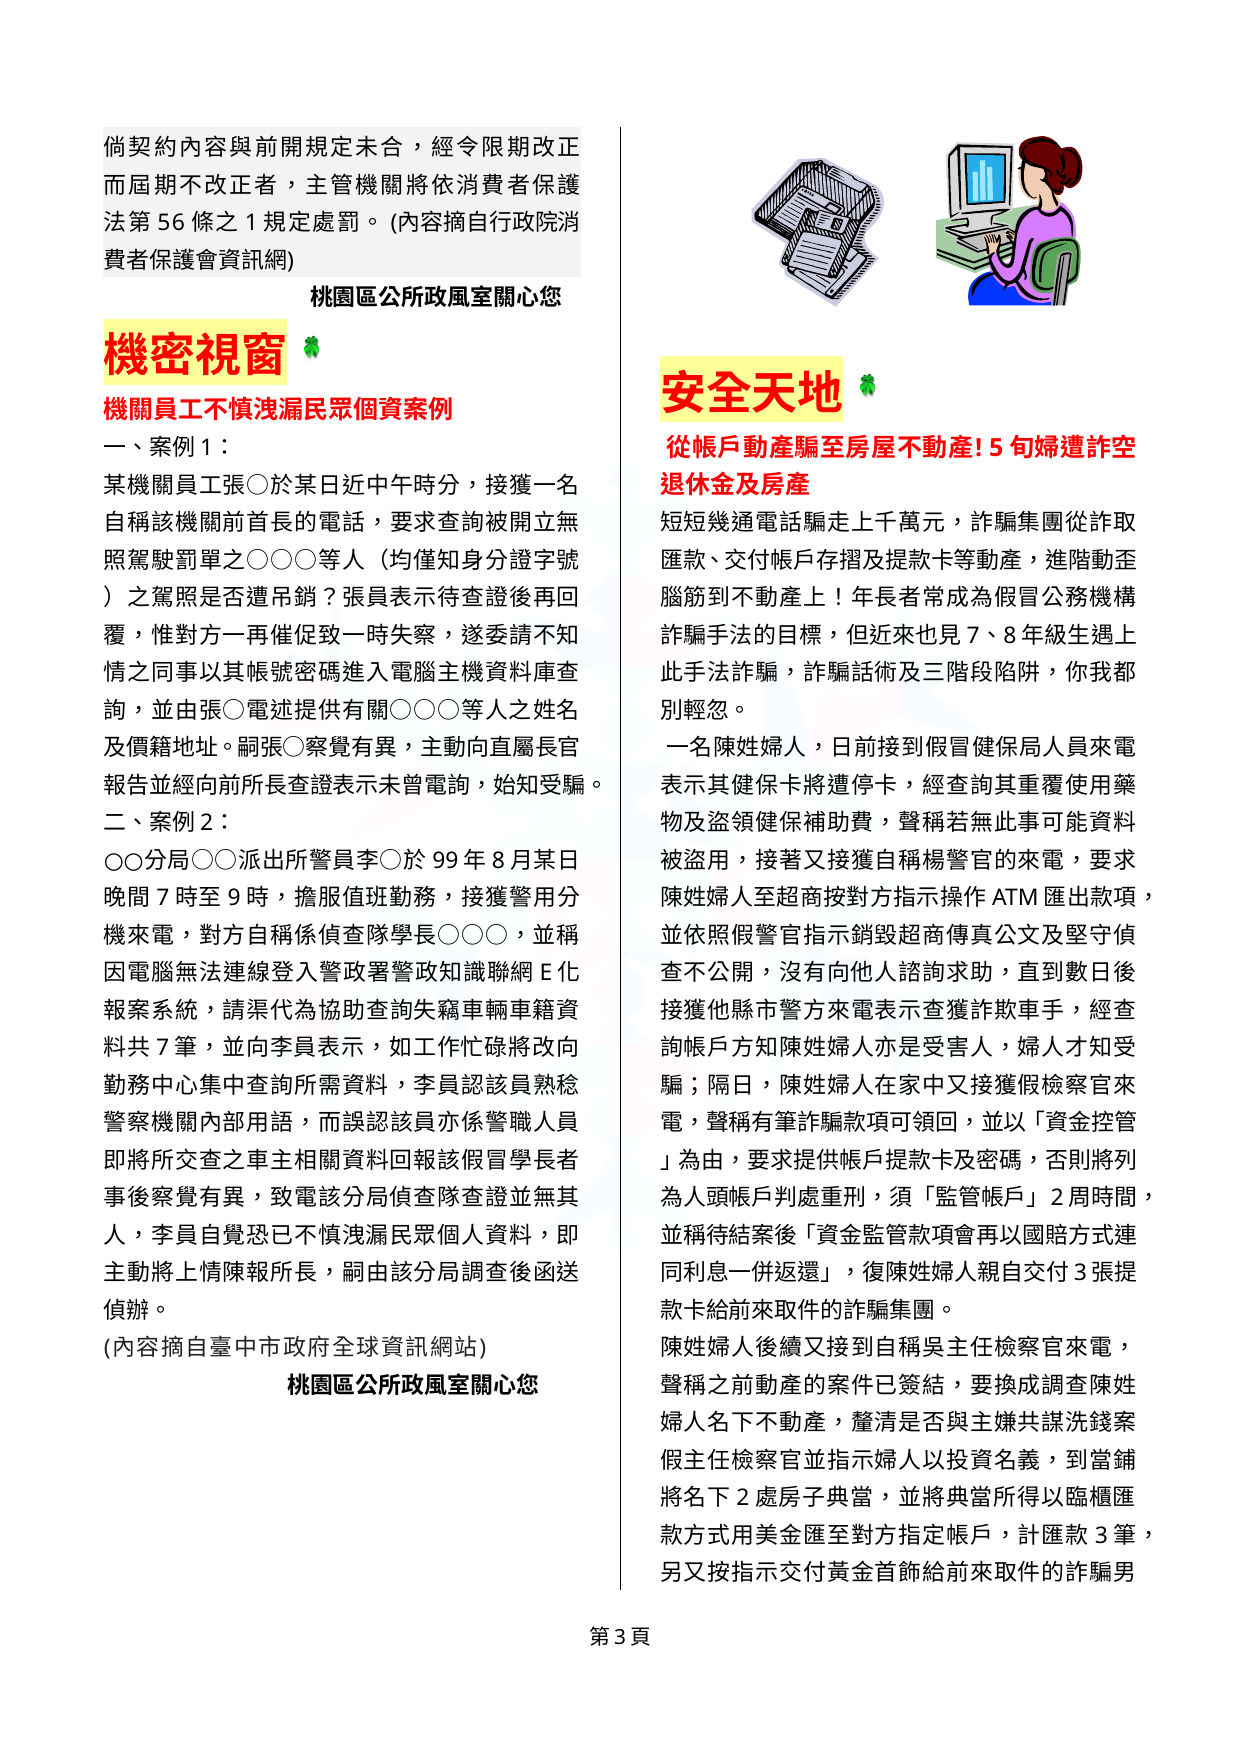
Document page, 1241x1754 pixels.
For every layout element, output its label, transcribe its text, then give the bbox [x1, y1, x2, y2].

text 一、案例1： 某機關員工張○於某日近中午時分，接獲一名自稱該機關前首長的電話，要求查詢被開立無照駕駛罰單之○○○等人（均僅知身分證字號）之駕照是否遭吊銷？張員表示待查證後再回覆，惟對方一再催促致一時失察，遂委請不知情之同事以其帳號密碼進入電腦主機資料庫查詢，並由張○電述提供有關○○○等人之姓名及價籍地址。嗣張○察覺有異，主動向直屬長官報告並經向前所長查證表示未曾電詢，始知受騙。 二、案例2： ○○分局○○派出所警員李○於99年8月某日晚間7時至9時，擔服值班勤務，接獲警用分機來電，對方自稱係偵查隊學長○○○，並稱因電腦無法連線登入警政署警政知識聯網E化報案系統，請渠代為協助查詢失竊車輛車籍資料共7筆，並向李員表示，如工作忙碌將改向勤務中心集中查詢所需資料，李員認該員熟稔警察機關內部用語，而誤認該員亦係警職人員，即將所交查之車主相關資料回報該假冒學長者，事後察覺有異，致電該分局偵查隊查證並無其人，李員自覺恐已不慎洩漏民眾個人資料，即主動將上情陳報所長，嗣由該分局調查後函送偵辦。 [103, 427, 581, 1327]
picture [303, 332, 319, 363]
text 桃園區公所政風室關心您 [103, 277, 581, 314]
text 桃園區公所政風室關心您 [103, 1364, 581, 1402]
text 一名陳姓婦人，日前接到假冒健保局人員來電，表示其健保卡將遭停卡，經查詢其重覆使用藥物及盜領健保補助費，聲稱若無此事可能資料被盜用，接著又接獲自稱楊警官的來電，要求陳姓婦人至超商按對方指示操作ATM匯出款項，並依照假警官指示銷毀超商傳真公文及堅守偵查不公開，沒有向他人諮詢求助，直到數日後接獲他縣市警方來電表示查獲詐欺車手，經查詢帳戶方知陳姓婦人亦是受害人，婦人才知受騙；隔日，陳姓婦人在家中又接獲假檢察官來電，聲稱有筆詐騙款項可領回，並以「資金控管」為由，要求提供帳戶提款卡及密碼，否則將列為人頭帳戶判處重刑，須「監管帳戶」2周時間，並稱待結案後「資金監管款項會再以國賠方式連同利息一併返還」，復陳姓婦人親自交付3張提款卡給前來取件的詐騙集團。 陳姓婦人後續又接到自稱吳主任檢察官來電，聲稱之前動產的案件已簽結，要換成調查陳姓婦人名下不動產，釐清是否與主嫌共謀洗錢案，假主任檢察官並指示婦人以投資名義，到當鋪將名下2處房子典當，並將典當所得以臨櫃匯款方式用美金匯至對方指定帳戶，計匯款3筆，另又按指示交付黃金首飾給前來取件的詐騙男子，卻苦等不到通知案件簽結，回電又均無人接聽，才驚覺遭到詐騙而報警。 刑事警察局呼籲，檢警不會監管任何的人帳戶，更不會要求收取現金或存簿，提醒民眾聽到「身分遭冒用協助申請資金公證」、「資金控管」、「現在電話幫你做筆錄」、「等下傳真公文給你」、「法院幫你保管金錢」、「監管帳戶」等關鍵字時，絕對是詐騙！ [660, 727, 1137, 1589]
picture [859, 369, 876, 401]
text 安全天地 [660, 352, 1137, 427]
text 機關員工不慎洩漏民眾個資案例 [103, 389, 581, 427]
text (內容摘自臺中市政府全球資訊網站) [103, 1327, 581, 1364]
text 機密視窗 [103, 314, 581, 389]
text 消保處提醒房東，若有委託代管業管理房屋之需求，簽約前應逐條詳閱契約內容，以避免發生爭議，侵害自身權益。若遇有契約內容與「租賃住宅委託管理定型化契約應記載及不得記載事項」規定未合部分，可請求代管業修改或拒絕簽約，以保障自身權益。 消保處亦呼籲代管業，所提供之租賃住宅委託管理契約書內容應符合「租賃住宅委託管理定型化契約應記載及不得記載事項」之規定，倘契約內容與前開規定未合，經令限期改正而屆期不改正者，主管機關將依消費者保護法第56條之1規定處罰。 (內容摘自行政院消費者保護會資訊網) [103, 127, 581, 277]
text 短短幾通電話騙走上千萬元，詐騙集團從詐取匯款、交付帳戶存摺及提款卡等動產，進階動歪腦筋到不動產上！年長者常成為假冒公務機構詐騙手法的目標，但近來也見7、8年級生遇上此手法詐騙，詐騙話術及三階段陷阱，你我都別輕忽。 [1089, 502, 1137, 727]
text 從帳戶動產騙至房屋不動產! 5旬婦遭詐空退休金及房產 [1089, 427, 1137, 502]
